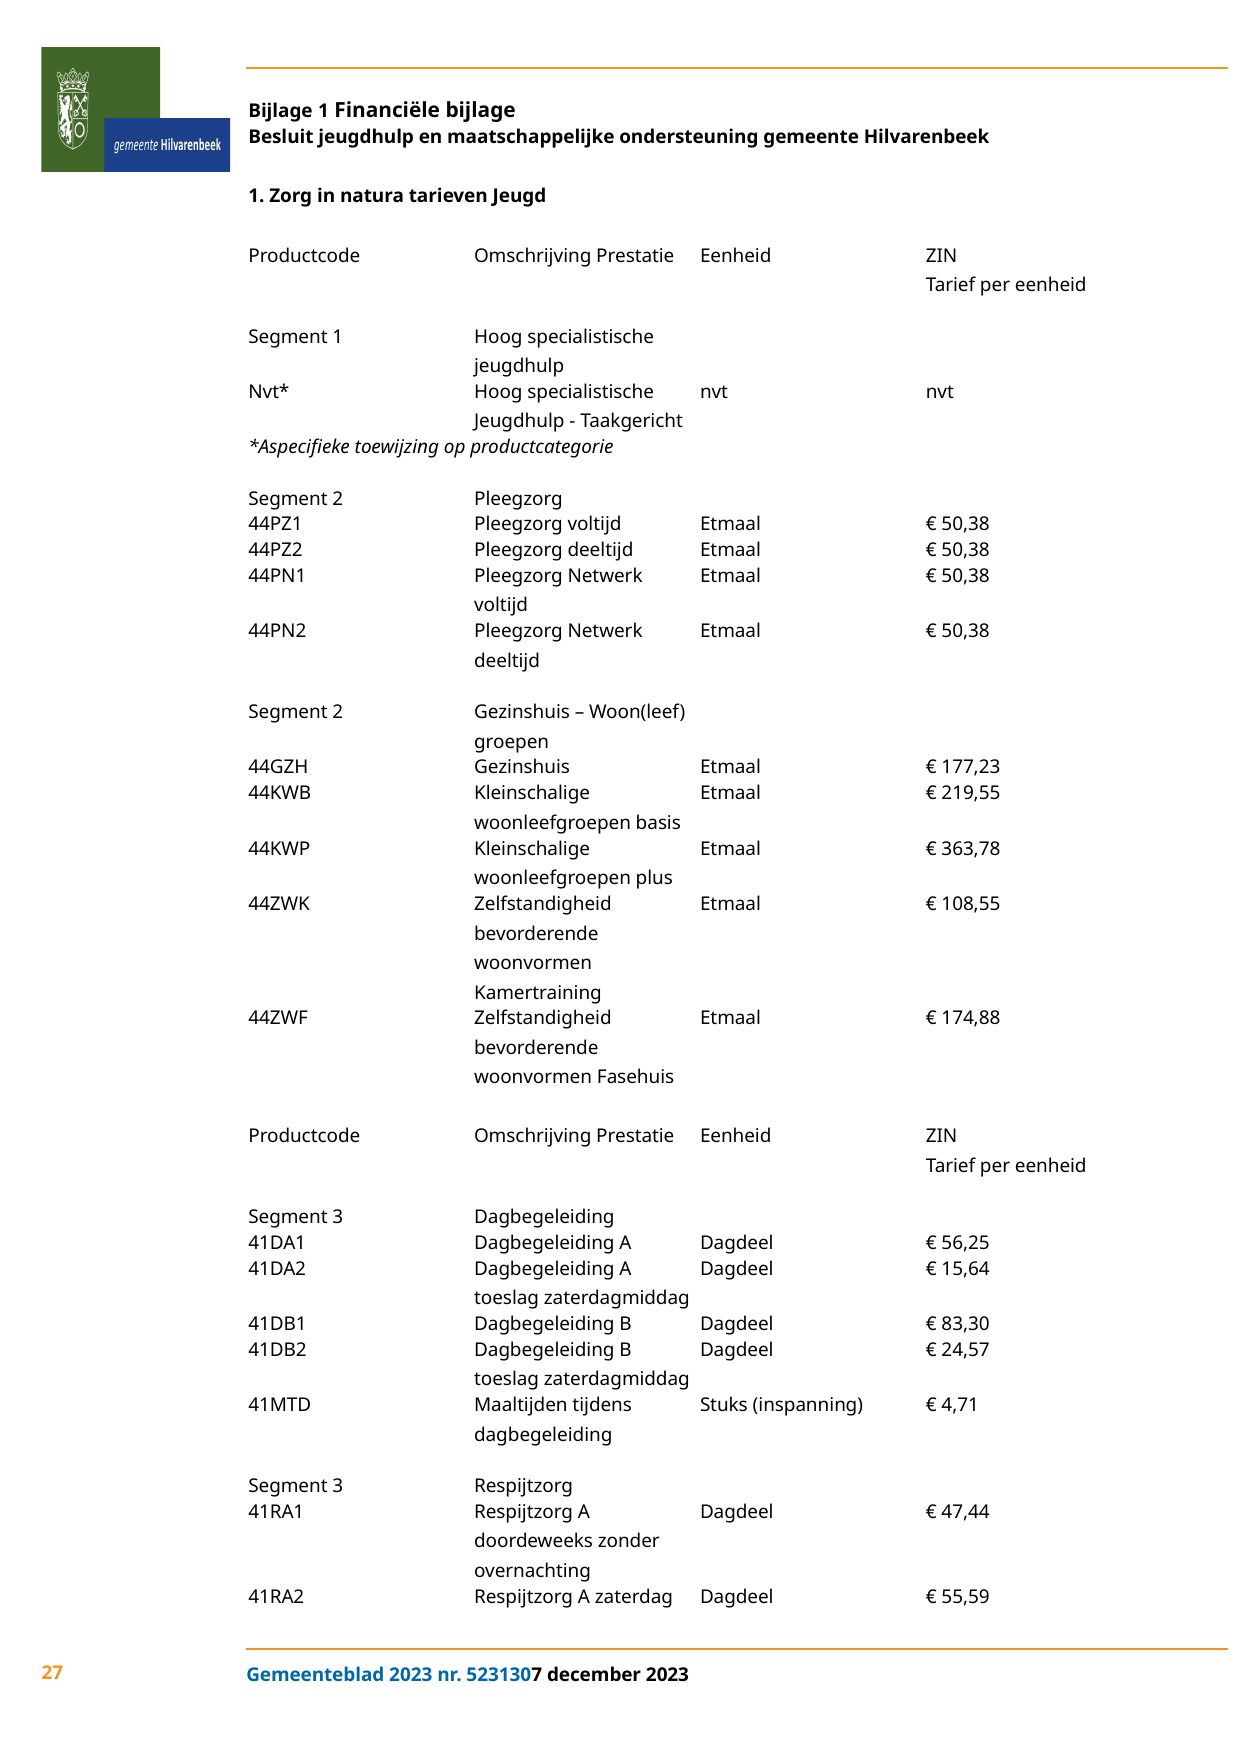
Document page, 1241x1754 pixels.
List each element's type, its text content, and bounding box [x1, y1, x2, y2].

table_cell 44ZWF [248, 1005, 474, 1089]
table_cell [248, 1447, 1152, 1472]
table_cell [926, 323, 1152, 378]
table_cell [700, 699, 926, 754]
table_cell Etmaal [700, 618, 926, 673]
table_cell Pleegzorg Netwerk deeltijd [474, 618, 700, 673]
table_cell nvt [700, 378, 926, 433]
table_cell Gezinshuis – Woon(leef) groepen [474, 699, 700, 754]
table_cell Etmaal [700, 562, 926, 617]
table_cell € 83,30 [926, 1310, 1152, 1336]
table_cell [926, 1472, 1152, 1498]
table_cell Pleegzorg voltijd [474, 511, 700, 536]
table_cell Dagbegeleiding A [474, 1229, 700, 1255]
table_cell [926, 1204, 1152, 1229]
table_cell Etmaal [700, 835, 926, 890]
table_cell Segment 3 [248, 1472, 474, 1498]
table_cell € 50,38 [926, 536, 1152, 562]
table_cell [700, 1472, 926, 1498]
table_header Productcode [248, 242, 474, 297]
table_cell [700, 323, 926, 378]
table_cell Dagdeel [700, 1336, 926, 1391]
table_cell [248, 1178, 1152, 1203]
table_cell Stuks (inspanning) [700, 1391, 926, 1447]
table_cell Dagdeel [700, 1310, 926, 1336]
table_cell Maaltijden tijdens dagbegeleiding [474, 1391, 700, 1447]
table_cell 44GZH [248, 754, 474, 779]
table_cell € 50,38 [926, 618, 1152, 673]
picture [41, 47, 231, 172]
table_cell 41RA1 [248, 1498, 474, 1583]
table_cell [926, 485, 1152, 511]
table_cell Respijtzorg A doordeweeks zonder overnachting [474, 1498, 700, 1583]
table_cell Hoog specialistische jeugdhulp [474, 323, 700, 378]
table_cell € 47,44 [926, 1498, 1152, 1583]
table_cell Dagdeel [700, 1498, 926, 1583]
table_cell Dagbegeleiding B [474, 1310, 700, 1336]
table_cell Dagbegeleiding B toeslag zaterdagmiddag [474, 1336, 700, 1391]
table_header Eenheid [700, 1123, 926, 1178]
table_header ZIN Tarief per eenheid [926, 242, 1152, 297]
table_cell 41DB1 [248, 1310, 474, 1336]
table_cell [248, 673, 1152, 698]
table_cell 41DB2 [248, 1336, 474, 1391]
text Bijlage 1 Financiële bijlage [248, 95, 1152, 123]
table_cell € 50,38 [926, 511, 1152, 536]
table_cell Kleinschalige woonleefgroepen plus [474, 835, 700, 890]
table_cell [248, 297, 1152, 323]
text Besluit jeugdhulp en maatschappelijke ondersteuning gemeente Hilvarenbeek [248, 123, 1152, 149]
table_cell [248, 459, 1152, 485]
table_cell Nvt* [248, 378, 474, 433]
table_cell Zelfstandigheid bevorderende woonvormen Kamertraining [474, 890, 700, 1004]
table_cell Hoog specialistische Jeugdhulp - Taakgericht [474, 378, 700, 433]
table_cell 44PN1 [248, 562, 474, 617]
table_cell 44ZWK [248, 890, 474, 1004]
table_cell € 50,38 [926, 562, 1152, 617]
table_cell Etmaal [700, 890, 926, 1004]
table_cell Etmaal [700, 536, 926, 562]
table_header Omschrijving Prestatie [474, 1123, 700, 1178]
table_cell Dagdeel [700, 1583, 926, 1609]
table_cell Etmaal [700, 780, 926, 835]
table_cell Pleegzorg deeltijd [474, 536, 700, 562]
table_cell 44PZ2 [248, 536, 474, 562]
table_cell Zelfstandigheid bevorderende woonvormen Fasehuis [474, 1005, 700, 1089]
table_cell Dagbegeleiding A toeslag zaterdagmiddag [474, 1255, 700, 1310]
table_cell Segment 3 [248, 1204, 474, 1229]
table_header ZIN Tarief per eenheid [926, 1123, 1152, 1178]
table_cell *Aspecifieke toewijzing op productcategorie [248, 434, 1152, 459]
table_cell Dagdeel [700, 1229, 926, 1255]
table_cell € 4,71 [926, 1391, 1152, 1447]
table_cell Pleegzorg Netwerk voltijd [474, 562, 700, 617]
table_cell Segment 2 [248, 699, 474, 754]
table_cell 44KWP [248, 835, 474, 890]
table_cell Dagdeel [700, 1255, 926, 1310]
table_cell € 15,64 [926, 1255, 1152, 1310]
table_cell [700, 1204, 926, 1229]
text 1. Zorg in natura tarieven Jeugd [248, 182, 1152, 208]
table_cell Respijtzorg [474, 1472, 700, 1498]
table_cell € 363,78 [926, 835, 1152, 890]
table_cell nvt [926, 378, 1152, 433]
table_cell [926, 699, 1152, 754]
table_cell 44PZ1 [248, 511, 474, 536]
table_cell Etmaal [700, 511, 926, 536]
table_cell [700, 485, 926, 511]
table_cell € 56,25 [926, 1229, 1152, 1255]
table_cell € 177,23 [926, 754, 1152, 779]
table_cell € 108,55 [926, 890, 1152, 1004]
table_cell Etmaal [700, 754, 926, 779]
table_header Eenheid [700, 242, 926, 297]
table_cell Respijtzorg A zaterdag [474, 1583, 700, 1609]
table_cell Etmaal [700, 1005, 926, 1089]
table_cell Pleegzorg [474, 485, 700, 511]
table_cell Gezinshuis [474, 754, 700, 779]
table_header Productcode [248, 1123, 474, 1178]
table_cell 41MTD [248, 1391, 474, 1447]
table_cell 41DA1 [248, 1229, 474, 1255]
table_cell Segment 1 [248, 323, 474, 378]
table_header Omschrijving Prestatie [474, 242, 700, 297]
table_cell Kleinschalige woonleefgroepen basis [474, 780, 700, 835]
table_cell 41RA2 [248, 1583, 474, 1609]
table_cell Segment 2 [248, 485, 474, 511]
table_cell € 174,88 [926, 1005, 1152, 1089]
table_cell 44KWB [248, 780, 474, 835]
table_cell 41DA2 [248, 1255, 474, 1310]
table_cell € 24,57 [926, 1336, 1152, 1391]
table_cell Dagbegeleiding [474, 1204, 700, 1229]
table_cell € 55,59 [926, 1583, 1152, 1609]
table_cell 44PN2 [248, 618, 474, 673]
table_cell € 219,55 [926, 780, 1152, 835]
